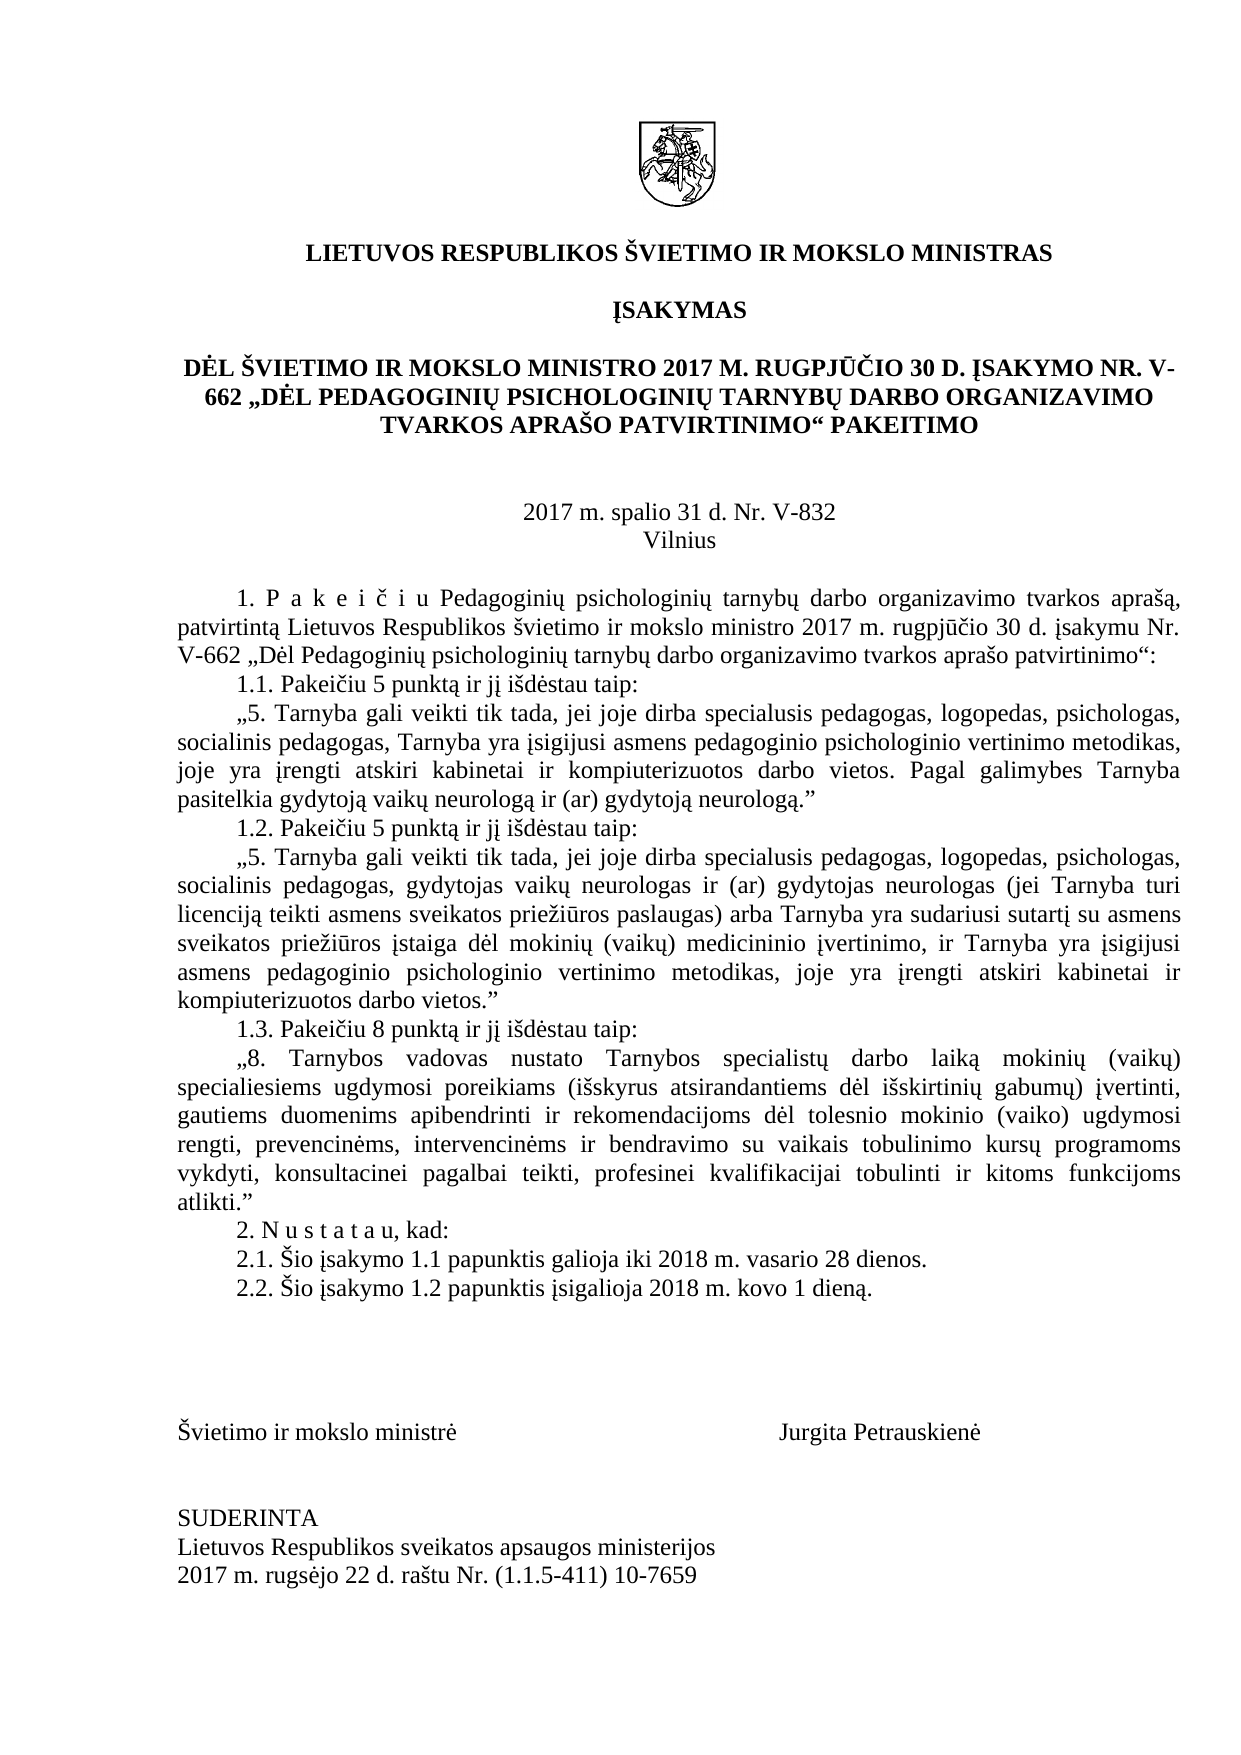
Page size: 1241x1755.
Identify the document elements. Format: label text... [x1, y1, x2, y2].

text LIETUVOS RESPUBLIKOS ŠVIETIMO IR MOKSLO MINISTRAS [177, 238, 1182, 267]
text 1.3. Pakeičiu 8 punktą ir jį išdėstau taip: [177, 1014, 1182, 1043]
text Lietuvos Respublikos sveikatos apsaugos ministerijos [177, 1532, 1182, 1560]
text DĖL ŠVIETIMO IR MOKSLO MINISTRO 2017 M. RUGPJŪČIO 30 D. ĮSAKYMO NR. V-662 „DĖL PEDAGOGINIŲ PSICHOLOGINIŲ TARNYBŲ DARBO ORGANIZAVIMO TVARKOS APRAŠO PATVIRTINIMO“ PAKEITIMO [177, 353, 1182, 439]
text „8. Tarnybos vadovas nustato Tarnybos specialistų darbo laiką mokinių (vaikų) specialiesiems ugdymosi poreikiams (išskyrus atsirandantiems dėl išskirtinių gabumų) įvertinti, gautiems duomenims apibendrinti ir rekomendacijoms dėl tolesnio mokinio (vaiko) ugdymosi rengti, prevencinėms, intervencinėms ir bendravimo su vaikais tobulinimo kursų programoms vykdyti, konsultacinei pagalbai teikti, profesinei kvalifikacijai tobulinti ir kitoms funkcijoms atlikti.” [177, 1043, 1182, 1215]
text 1. P a k e i č i u Pedagoginių psichologinių tarnybų darbo organizavimo tvarkos aprašą, patvirtintą Lietuvos Respublikos švietimo ir mokslo ministro 2017 m. rugpjūčio 30 d. įsakymu Nr. V-662 „Dėl Pedagoginių psichologinių tarnybų darbo organizavimo tvarkos aprašo patvirtinimo“: [177, 583, 1182, 669]
text ĮSAKYMAS [177, 295, 1182, 324]
text 2017 m. rugsėjo 22 d. raštu Nr. (1.1.5-411) 10-7659 [177, 1560, 1182, 1589]
text 1.1. Pakeičiu 5 punktą ir jį išdėstau taip: [177, 669, 1182, 698]
text „5. Tarnyba gali veikti tik tada, jei joje dirba specialusis pedagogas, logopedas, psichologas, socialinis pedagogas, Tarnyba yra įsigijusi asmens pedagoginio psichologinio vertinimo metodikas, joje yra įrengti atskiri kabinetai ir kompiuterizuotos darbo vietos. Pagal galimybes Tarnyba pasitelkia gydytoją vaikų neurologą ir (ar) gydytoją neurologą.” [177, 698, 1182, 813]
subtitle 2017 m. spalio 31 d. Nr. V-832 [177, 497, 1182, 525]
text 2. N u s t a t a u, kad: [177, 1215, 1182, 1244]
text 2.2. Šio įsakymo 1.2 papunktis įsigalioja 2018 m. kovo 1 dieną. [177, 1273, 1182, 1302]
text 1.2. Pakeičiu 5 punktą ir jį išdėstau taip: [236, 813, 1182, 842]
text Švietimo ir mokslo ministrė Jurgita Petrauskienė [177, 1417, 1182, 1445]
text 2.1. Šio įsakymo 1.1 papunktis galioja iki 2018 m. vasario 28 dienos. [177, 1244, 1182, 1273]
text „5. Tarnyba gali veikti tik tada, jei joje dirba specialusis pedagogas, logopedas, psichologas, socialinis pedagogas, gydytojas vaikų neurologas ir (ar) gydytojas neurologas (jei Tarnyba turi licenciją teikti asmens sveikatos priežiūros paslaugas) arba Tarnyba yra sudariusi sutartį su asmens sveikatos priežiūros įstaiga dėl mokinių (vaikų) medicininio įvertinimo, ir Tarnyba yra įsigijusi asmens pedagoginio psichologinio vertinimo metodikas, joje yra įrengti atskiri kabinetai ir kompiuterizuotos darbo vietos.” [177, 842, 1182, 1014]
text Vilnius [177, 525, 1182, 554]
text SUDERINTA [177, 1503, 1182, 1532]
